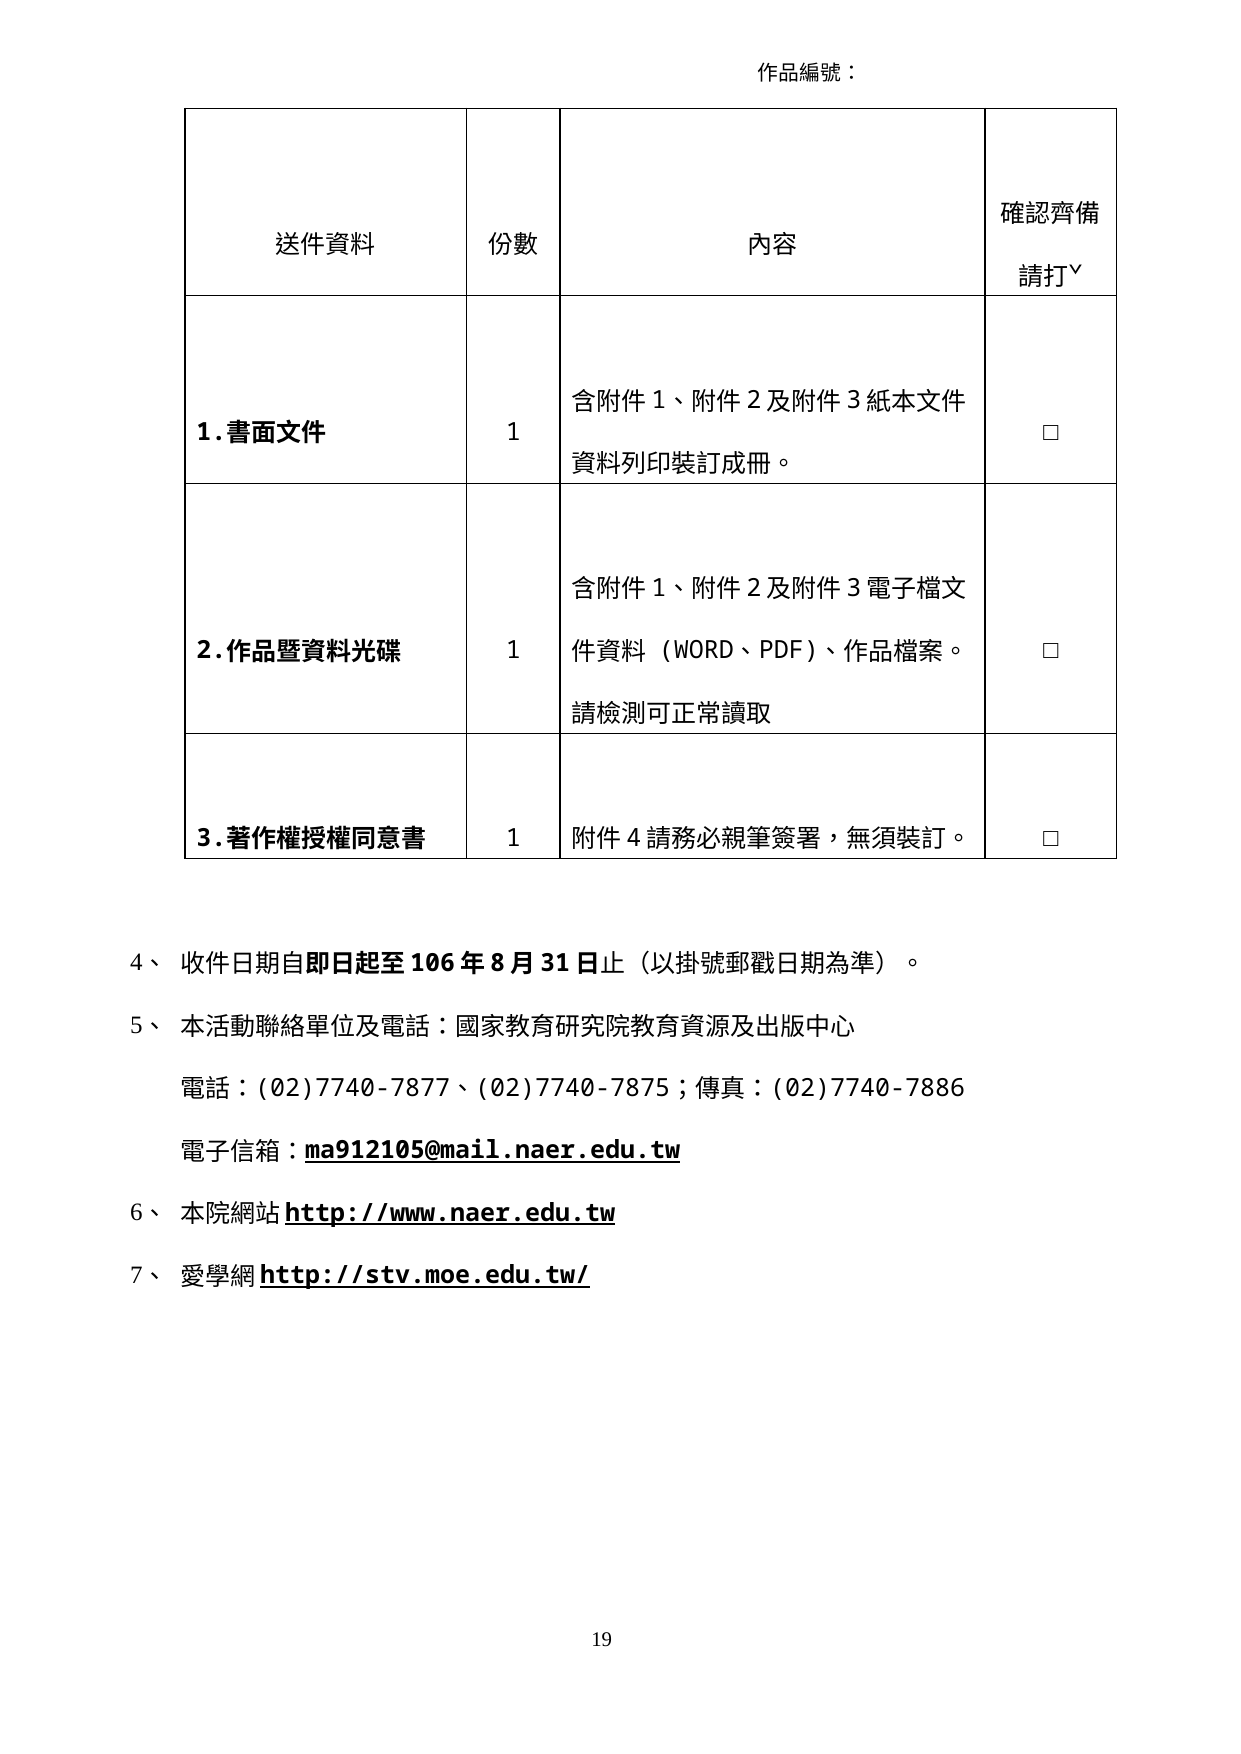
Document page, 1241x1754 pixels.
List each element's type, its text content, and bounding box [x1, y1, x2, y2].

table_cell 2.作品暨資料光碟 [186, 484, 466, 733]
table_cell □ [986, 296, 1116, 483]
table_cell 1 [467, 734, 559, 858]
table_cell 含附件1、附件2及附件3電子檔文件資料 (WORD、PDF)、作品檔案。 請檢測可正常讀取 [561, 484, 984, 733]
table_cell 3.著作權授權同意書 [186, 734, 466, 858]
table_cell 附件4請務必親筆簽署，無須裝訂。 [561, 734, 984, 858]
table_cell 1 [467, 296, 559, 483]
list 愛學網http://stv.moe.edu.tw/ [130, 1233, 1110, 1295]
list 本活動聯絡單位及電話：國家教育研究院教育資源及出版中心 [130, 983, 1110, 1045]
list 本院網站http://www.naer.edu.tw [130, 1170, 1110, 1233]
table_header 內容 [561, 109, 984, 295]
table_cell 1.書面文件 [186, 296, 466, 483]
table_cell 1 [467, 484, 559, 733]
text 電子信箱：ma912105@mail.naer.edu.tw [180, 1108, 1110, 1170]
table_cell 含附件1、附件2及附件3紙本文件資料列印裝訂成冊。 [561, 296, 984, 483]
table_header 送件資料 [186, 109, 466, 295]
table_cell □ [986, 484, 1116, 733]
table_header 確認齊備請打ˇ [986, 109, 1116, 295]
table_header 份數 [467, 109, 559, 295]
list 收件日期自即日起至106年8月31日止（以掛號郵戳日期為準）。 [130, 920, 1110, 983]
text 電話：(02)7740-7877、(02)7740-7875；傳真：(02)7740-7886 [180, 1045, 1110, 1108]
table_cell □ [986, 734, 1116, 858]
